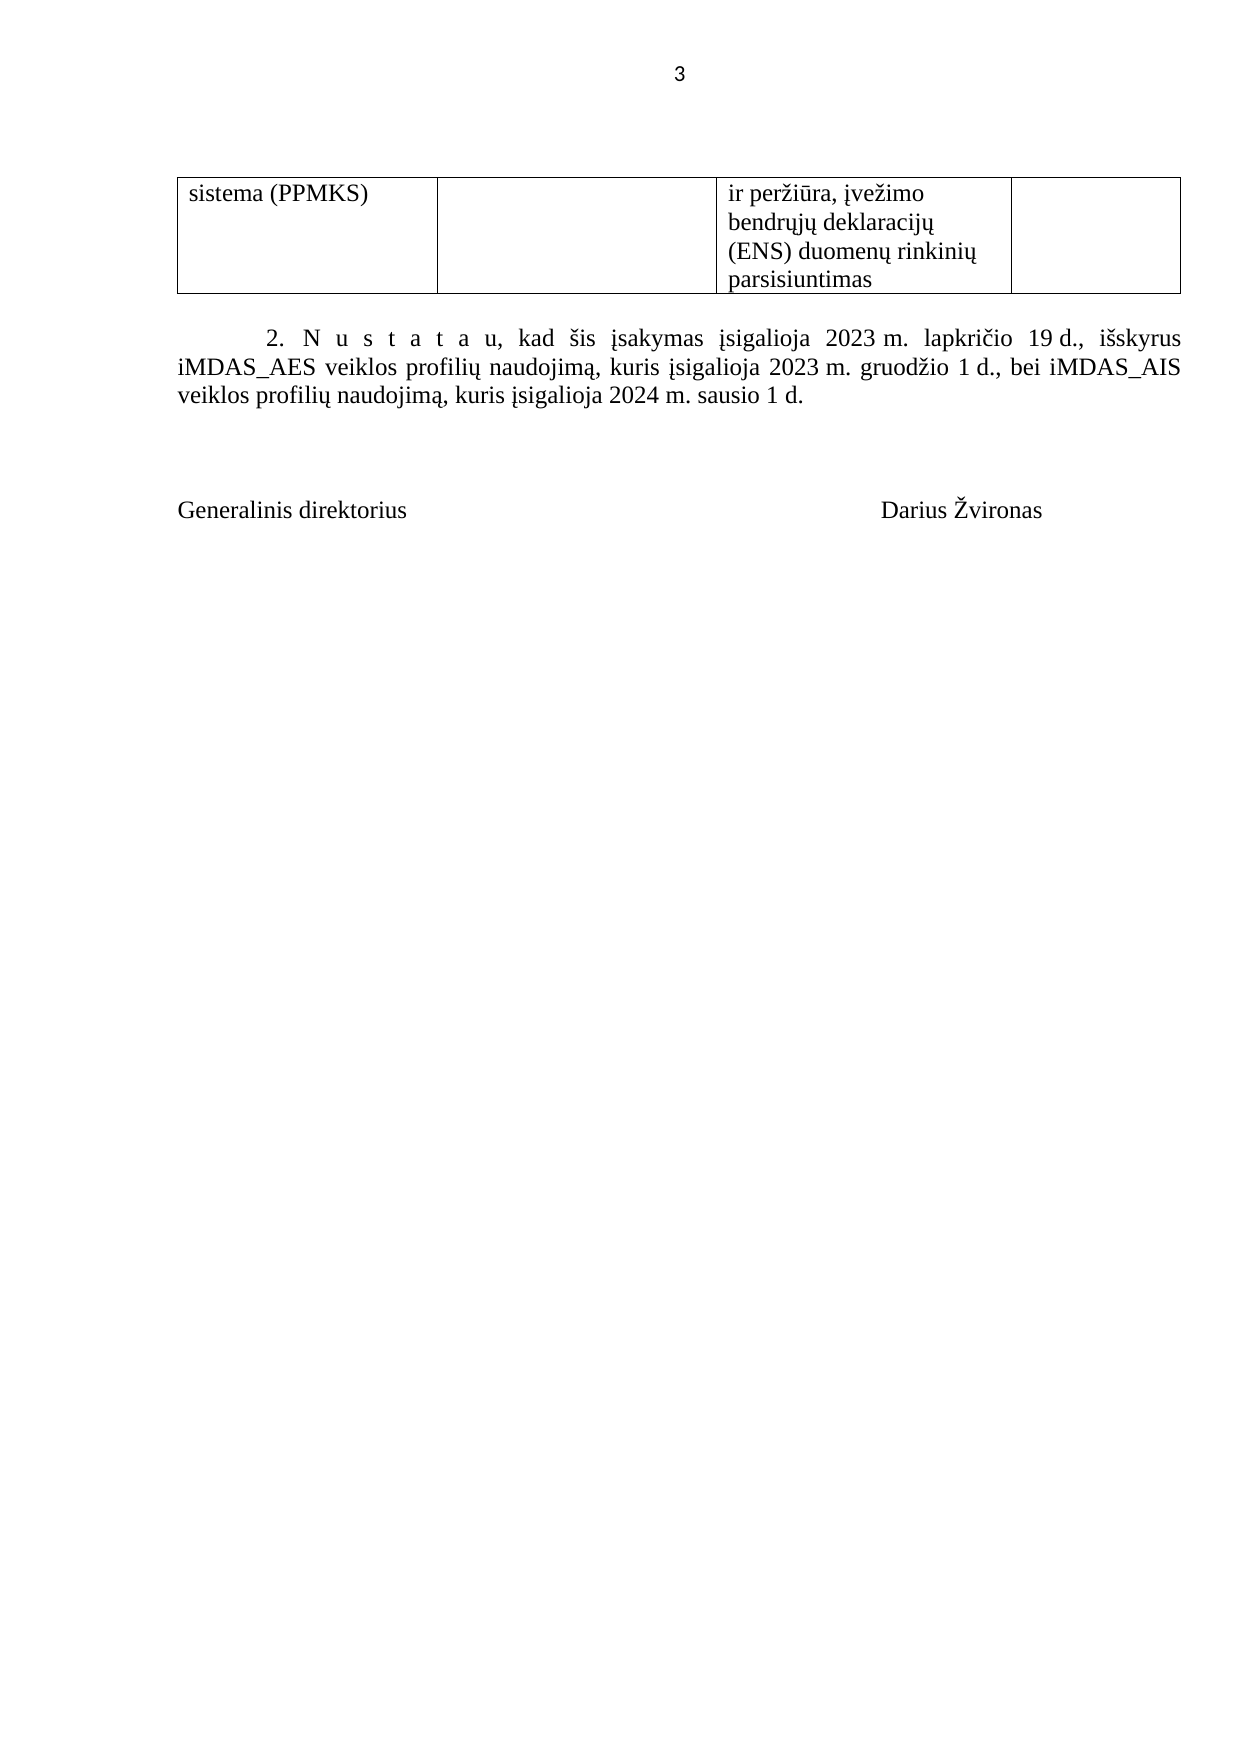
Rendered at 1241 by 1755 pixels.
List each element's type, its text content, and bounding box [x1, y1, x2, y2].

text Generalinis direktorius Darius Žvironas [177, 496, 1181, 524]
table_cell ir peržiūra, įvežimo bendrųjų deklaracijų (ENS) duomenų rinkinių parsisiuntimas [717, 178, 1011, 293]
table_cell [1012, 178, 1180, 293]
table_cell [438, 178, 716, 293]
text 2. N u s t a t a u, kad šis įsakymas įsigalioja 2023 m. lapkričio 19 d., išskyrus iMDAS_AES veiklos profilių naudojimą, kuris įsigalioja 2023 m. gruodžio 1 d., bei iMDAS_AIS veiklos profilių naudojimą, kuris įsigalioja 2024 m. sausio 1 d. [177, 323, 1181, 409]
table_cell sistema (PPMKS) [178, 178, 437, 293]
